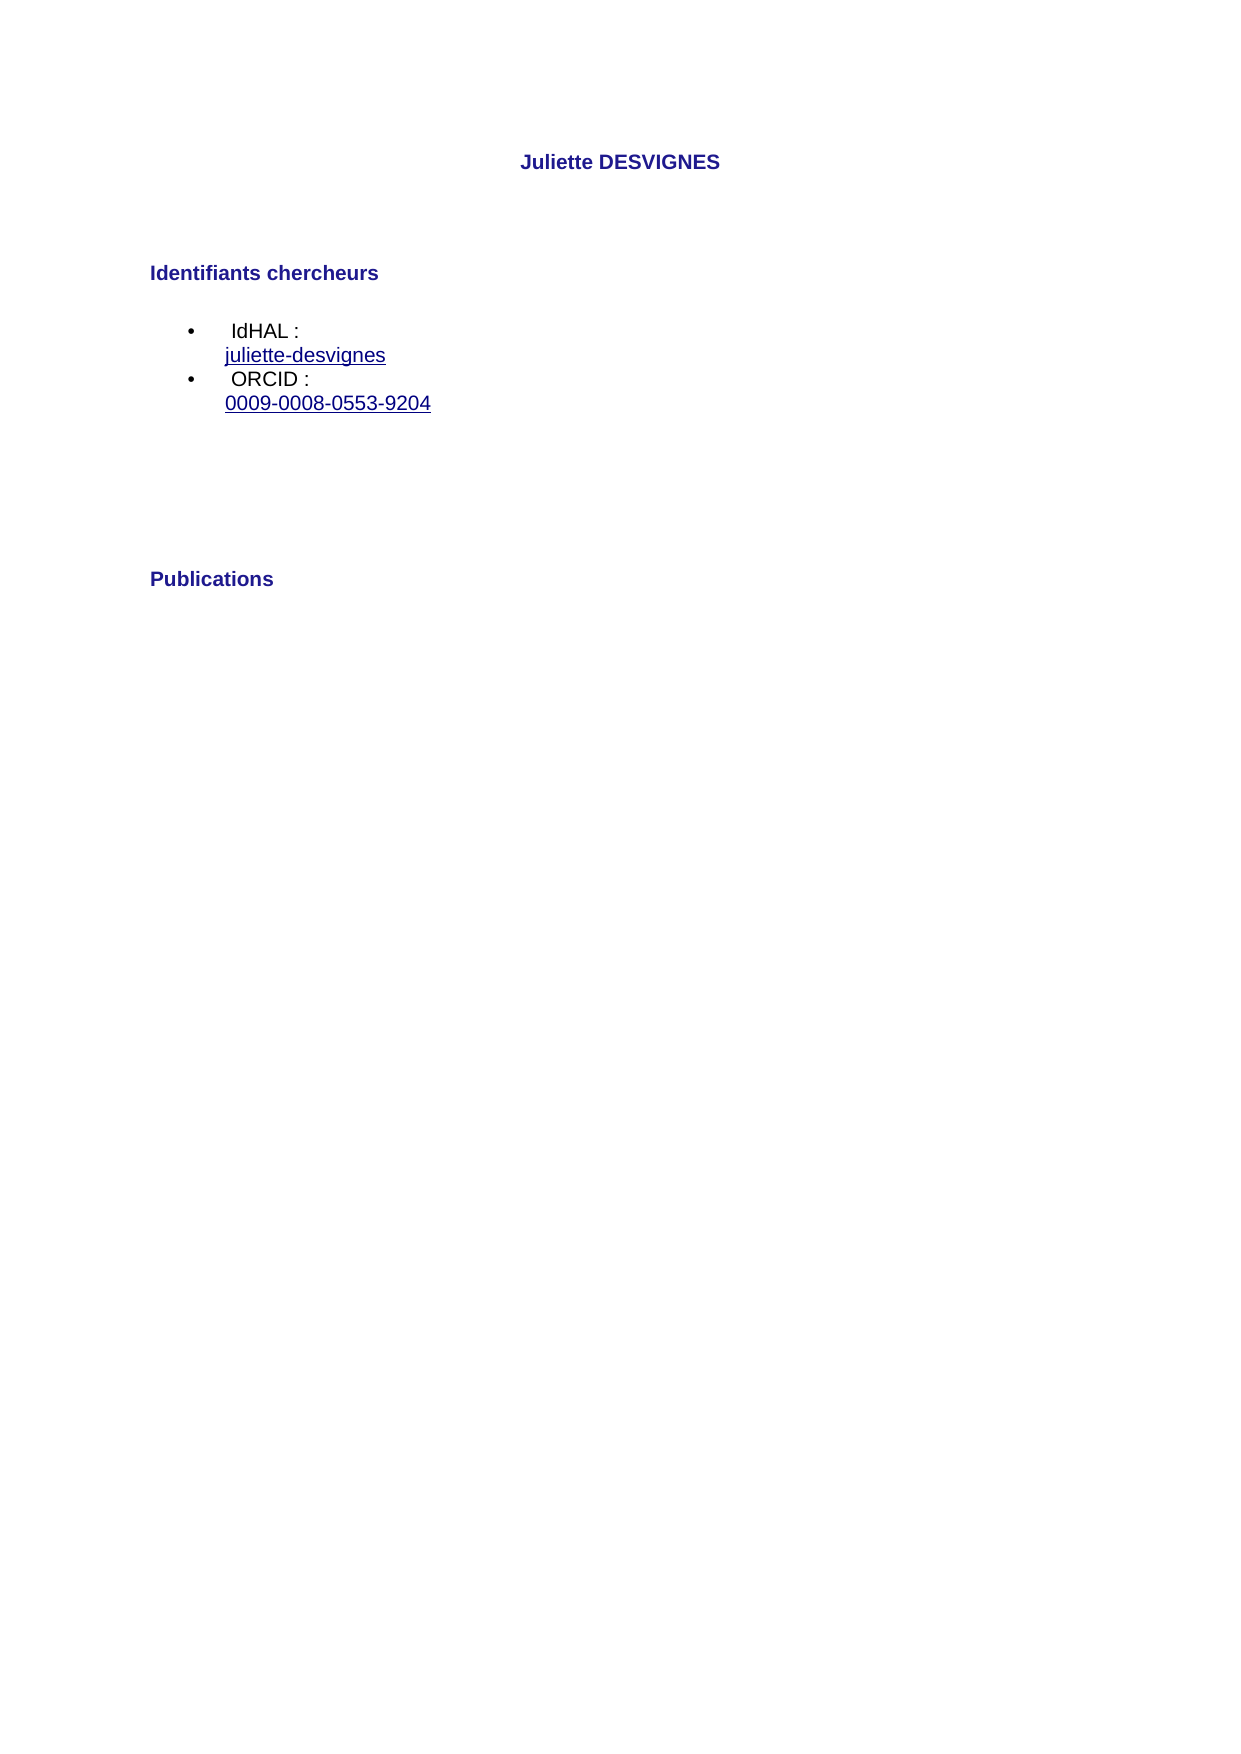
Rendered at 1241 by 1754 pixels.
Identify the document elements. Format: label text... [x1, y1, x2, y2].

subtitle Juliette DESVIGNES [150, 150, 1090, 174]
list juliette-desvignes [187, 343, 1090, 367]
subtitle Identifiants chercheurs [150, 260, 1090, 284]
subtitle Publications [150, 567, 1090, 591]
list 0009-0008-0553-9204 [187, 391, 1090, 414]
list IdHAL : [187, 319, 1090, 343]
list ORCID : [187, 367, 1090, 391]
